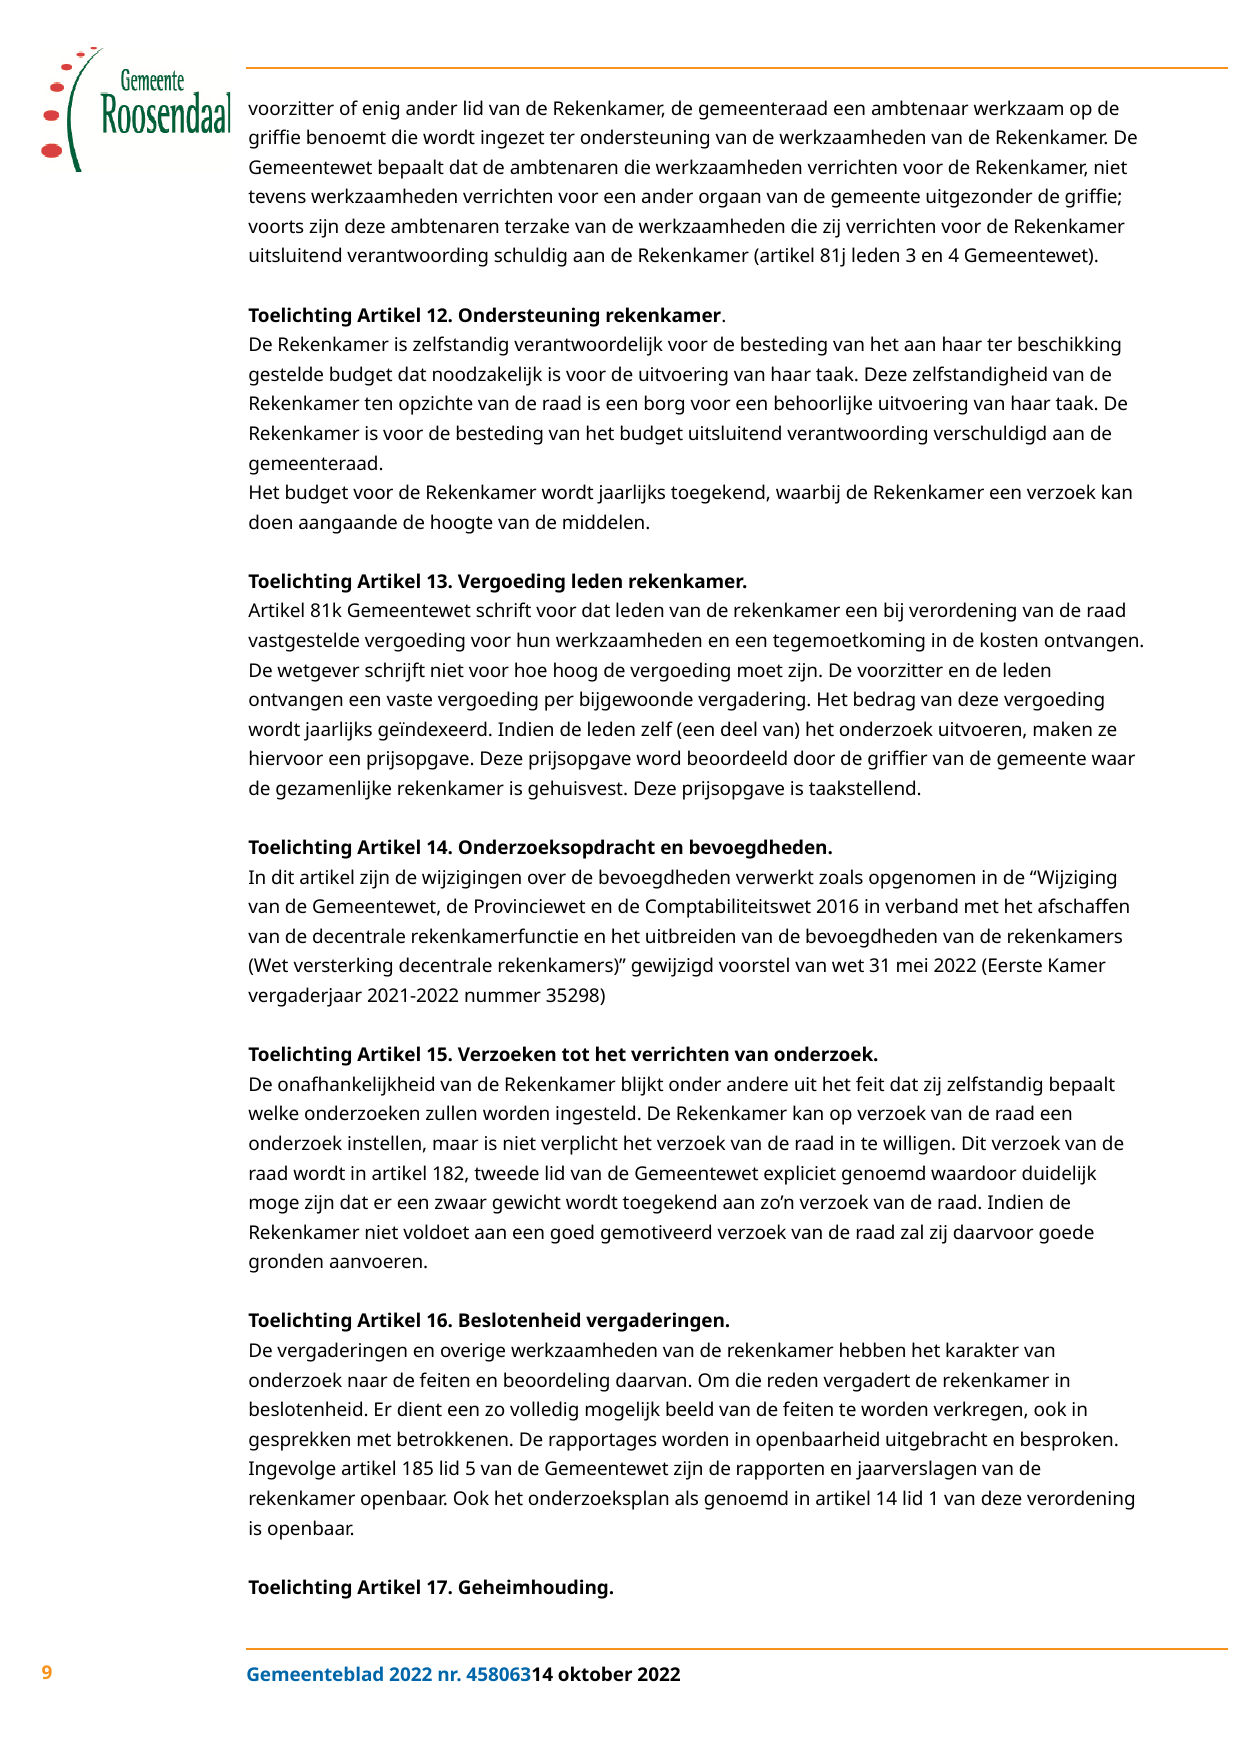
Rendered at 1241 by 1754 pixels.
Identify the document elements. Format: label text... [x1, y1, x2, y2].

text Het budget voor de Rekenkamer wordt jaarlijks toegekend, waarbij de Rekenkamer een verzoek kan doen aangaande de hoogte van de middelen. [248, 479, 1152, 535]
text voorzitter of enig ander lid van de Rekenkamer, de gemeenteraad een ambtenaar werkzaam op de griffie benoemt die wordt ingezet ter ondersteuning van de werkzaamheden van de Rekenkamer. De Gemeentewet bepaalt dat de ambtenaren die werkzaamheden verrichten voor de Rekenkamer, niet tevens werkzaamheden verrichten voor een ander orgaan van de gemeente uitgezonder de griffie; voorts zijn deze ambtenaren terzake van de werkzaamheden die zij verrichten voor de Rekenkamer uitsluitend verantwoording schuldig aan de Rekenkamer (artikel 81j leden 3 en 4 Gemeentewet). [248, 95, 1152, 268]
text De Rekenkamer is zelfstandig verantwoordelijk voor de besteding van het aan haar ter beschikking gestelde budget dat noodzakelijk is voor de uitvoering van haar taak. Deze zelfstandigheid van de Rekenkamer ten opzichte van de raad is een borg voor een behoorlijke uitvoering van haar taak. De Rekenkamer is voor de besteding van het budget uitsluitend verantwoording verschuldigd aan de gemeenteraad. [248, 331, 1152, 476]
text Artikel 81k Gemeentewet schrift voor dat leden van de rekenkamer een bij verordening van de raad vastgestelde vergoeding voor hun werkzaamheden en een tegemoetkoming in de kosten ontvangen. De wetgever schrijft niet voor hoe hoog de vergoeding moet zijn. De voorzitter en de leden ontvangen een vaste vergoeding per bijgewoonde vergadering. Het bedrag van deze vergoeding wordt jaarlijks geïndexeerd. Indien de leden zelf (een deel van) het onderzoek uitvoeren, maken ze hiervoor een prijsopgave. Deze prijsopgave word beoordeeld door de griffier van de gemeente waar de gezamenlijke rekenkamer is gehuisvest. Deze prijsopgave is taakstellend. [248, 598, 1152, 801]
text Toelichting Artikel 17. Geheimhouding. [248, 1574, 1152, 1600]
text De vergaderingen en overige werkzaamheden van de rekenkamer hebben het karakter van onderzoek naar de feiten en beoordeling daarvan. Om die reden vergadert de rekenkamer in beslotenheid. Er dient een zo volledig mogelijk beeld van de feiten te worden verkregen, ook in gesprekken met betrokkenen. De rapportages worden in openbaarheid uitgebracht en besproken. Ingevolge artikel 185 lid 5 van de Gemeentewet zijn de rapporten en jaarverslagen van de rekenkamer openbaar. Ook het onderzoeksplan als genoemd in artikel 14 lid 1 van deze verordening is openbaar. [248, 1337, 1152, 1541]
text Toelichting Artikel 15. Verzoeken tot het verrichten van onderzoek. [248, 1041, 1152, 1067]
text Toelichting Artikel 14. Onderzoeksopdracht en bevoegdheden. [248, 834, 1152, 860]
text Toelichting Artikel 13. Vergoeding leden rekenkamer. [248, 568, 1152, 594]
text In dit artikel zijn de wijzigingen over de bevoegdheden verwerkt zoals opgenomen in de “Wijziging van de Gemeentewet, de Provinciewet en de Comptabiliteitswet 2016 in verband met het afschaffen van de decentrale rekenkamerfunctie en het uitbreiden van de bevoegdheden van de rekenkamers (Wet versterking decentrale rekenkamers)” gewijzigd voorstel van wet 31 mei 2022 (Eerste Kamer vergaderjaar 2021-2022 nummer 35298) [248, 864, 1152, 1008]
text De onafhankelijkheid van de Rekenkamer blijkt onder andere uit het feit dat zij zelfstandig bepaalt welke onderzoeken zullen worden ingesteld. De Rekenkamer kan op verzoek van de raad een onderzoek instellen, maar is niet verplicht het verzoek van de raad in te willigen. Dit verzoek van de raad wordt in artikel 182, tweede lid van de Gemeentewet expliciet genoemd waardoor duidelijk moge zijn dat er een zwaar gewicht wordt toegekend aan zo’n verzoek van de raad. Indien de Rekenkamer niet voldoet aan een goed gemotiveerd verzoek van de raad zal zij daarvoor goede gronden aanvoeren. [248, 1071, 1152, 1274]
text Toelichting Artikel 16. Beslotenheid vergaderingen. [248, 1308, 1152, 1333]
picture [41, 47, 231, 172]
text Toelichting Artikel 12. Ondersteuning rekenkamer. [248, 302, 1152, 328]
